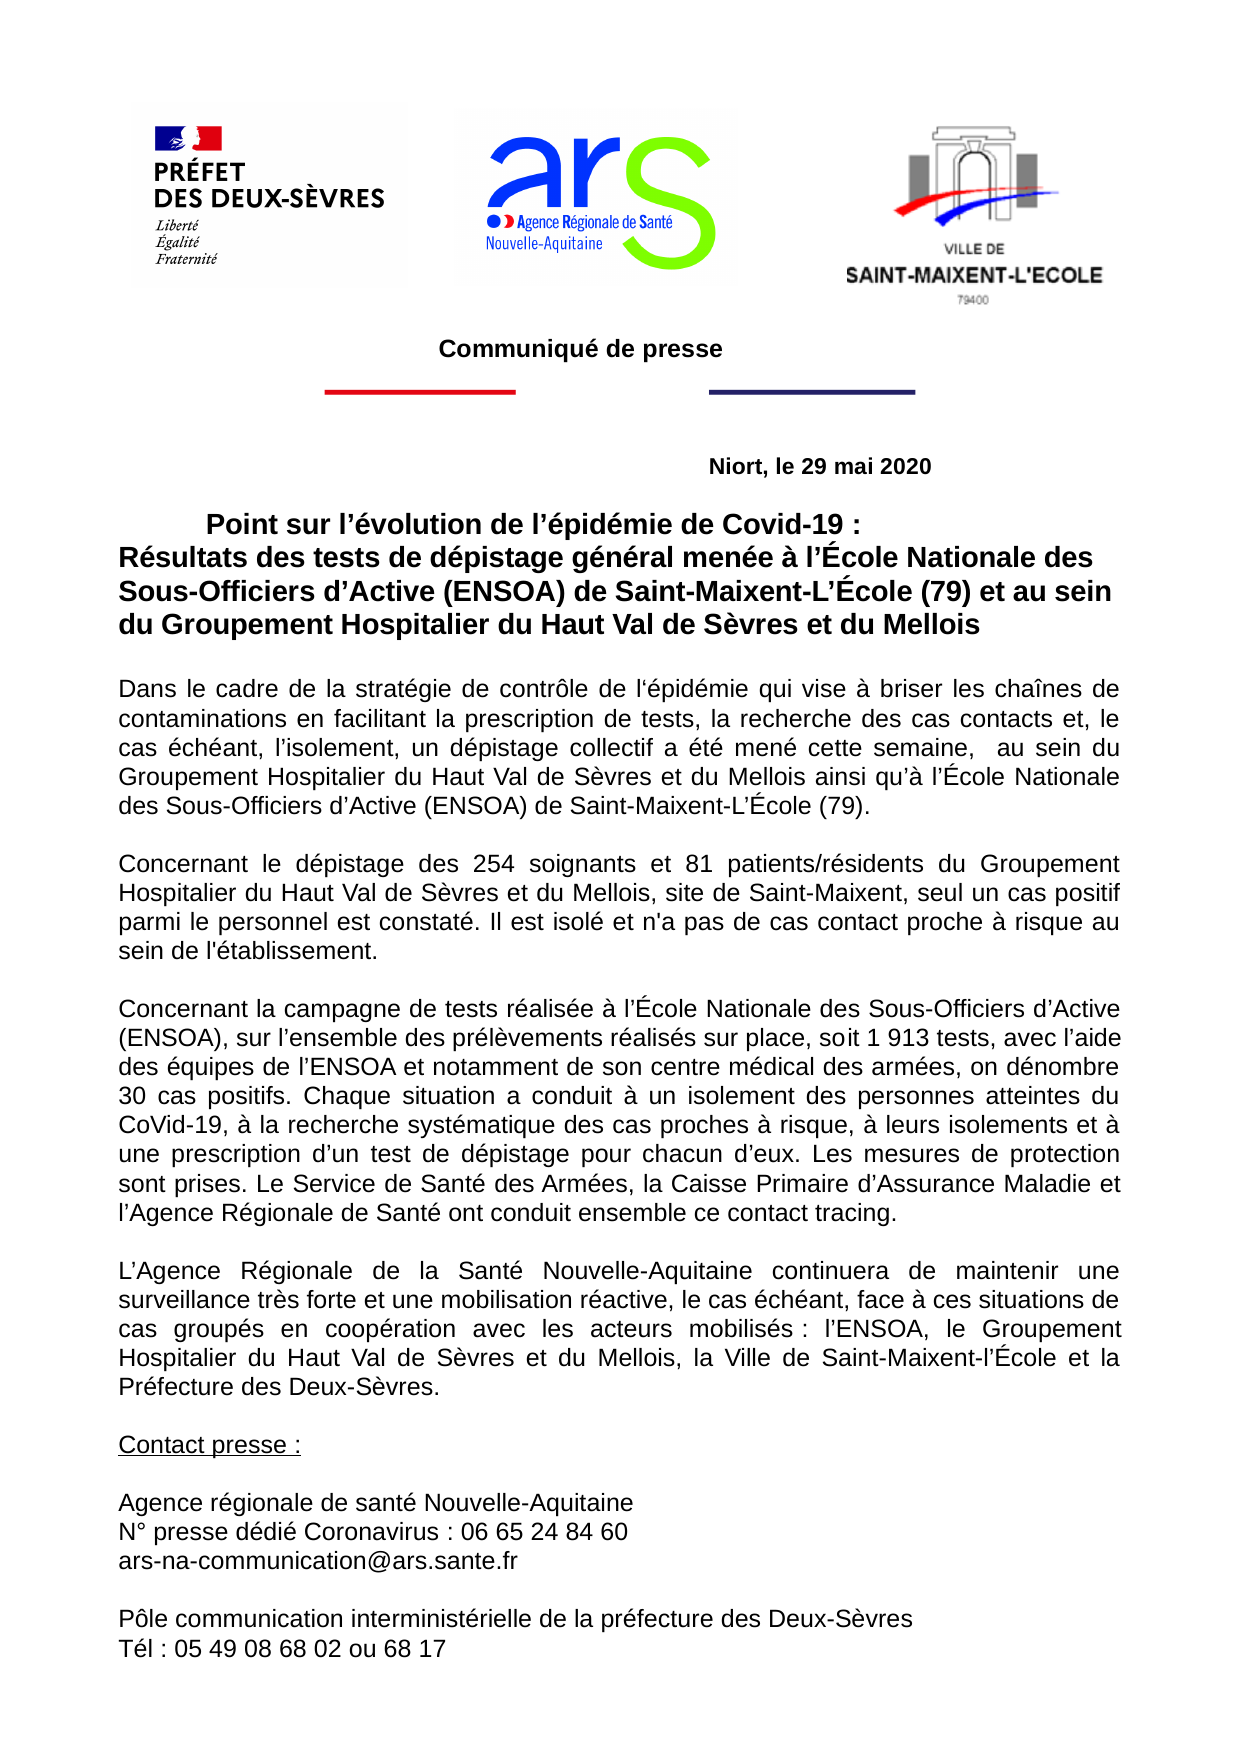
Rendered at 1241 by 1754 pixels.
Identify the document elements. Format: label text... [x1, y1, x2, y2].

text Communiqué de presse [118, 331, 1122, 365]
text Concernant la campagne de tests réalisée à l’École Nationale des Sous-Officiers d’Active (ENSOA), sur l’ensemble des prélèvements réalisés sur place, soit 1 913 tests, avec l’aide des équipes de l’ENSOA et notamment de son centre médical des armées, on dénombre 30 cas positifs. Chaque situation a conduit à un isolement des personnes atteintes du CoVid-19, à la recherche systématique des cas proches à risque, à leurs isolements et à une prescription d’un test de dépistage pour chacun d’eux. Les mesures de protection sont prises. Le Service de Santé des Armées, la Caisse Primaire d’Assurance Maladie et l’Agence Régionale de Santé ont conduit ensemble ce contact tracing. [118, 994, 1122, 1227]
picture [324, 373, 916, 418]
text Point sur l’évolution de l’épidémie de Covid-19 : [118, 507, 1122, 540]
text Agence régionale de santé Nouvelle-Aquitaine [118, 1459, 1122, 1517]
picture [847, 122, 1108, 331]
text Tél : 05 49 08 68 02 ou 68 17 [118, 1633, 1122, 1662]
text N° presse dédié Coronavirus : 06 65 24 84 60 [118, 1517, 1122, 1546]
picture [131, 102, 408, 288]
text Dans le cadre de la stratégie de contrôle de l‘épidémie qui vise à briser les chaînes de contaminations en facilitant la prescription de tests, la recherche des cas contacts et, le cas échéant, l’isolement, un dépistage collectif a été mené cette semaine, au sein du Groupement Hospitalier du Haut Val de Sèvres et du Mellois ainsi qu’à l’École Nationale des Sous-Officiers d’Active (ENSOA) de Saint-Maixent-L’École (79). [118, 674, 1122, 820]
text Niort, le 29 mai 2020 [709, 452, 1122, 479]
text Concernant le dépistage des 254 soignants et 81 patients/résidents du Groupement Hospitalier du Haut Val de Sèvres et du Mellois, site de Saint-Maixent, seul un cas positif parmi le personnel est constaté. Il est isolé et n'a pas de cas contact proche à risque au sein de l'établissement. [118, 849, 1122, 965]
picture [453, 108, 738, 286]
text Résultats des tests de dépistage général menée à l’École Nationale des Sous-Officiers d’Active (ENSOA) de Saint-Maixent-L’École (79) et au sein du Groupement Hospitalier du Haut Val de Sèvres et du Mellois [118, 540, 1122, 641]
text Contact presse : [118, 1430, 1122, 1459]
text L’Agence Régionale de la Santé Nouvelle-Aquitaine continuera de maintenir une surveillance très forte et une mobilisation réactive, le cas échéant, face à ces situations de cas groupés en coopération avec les acteurs mobilisés : l’ENSOA, le Groupement Hospitalier du Haut Val de Sèvres et du Mellois, la Ville de Saint-Maixent-l’École et la Préfecture des Deux-Sèvres. [118, 1256, 1122, 1401]
text ars-na-communication@ars.sante.fr [118, 1546, 1122, 1575]
text Pôle communication interministérielle de la préfecture des Deux-Sèvres [118, 1604, 1122, 1633]
